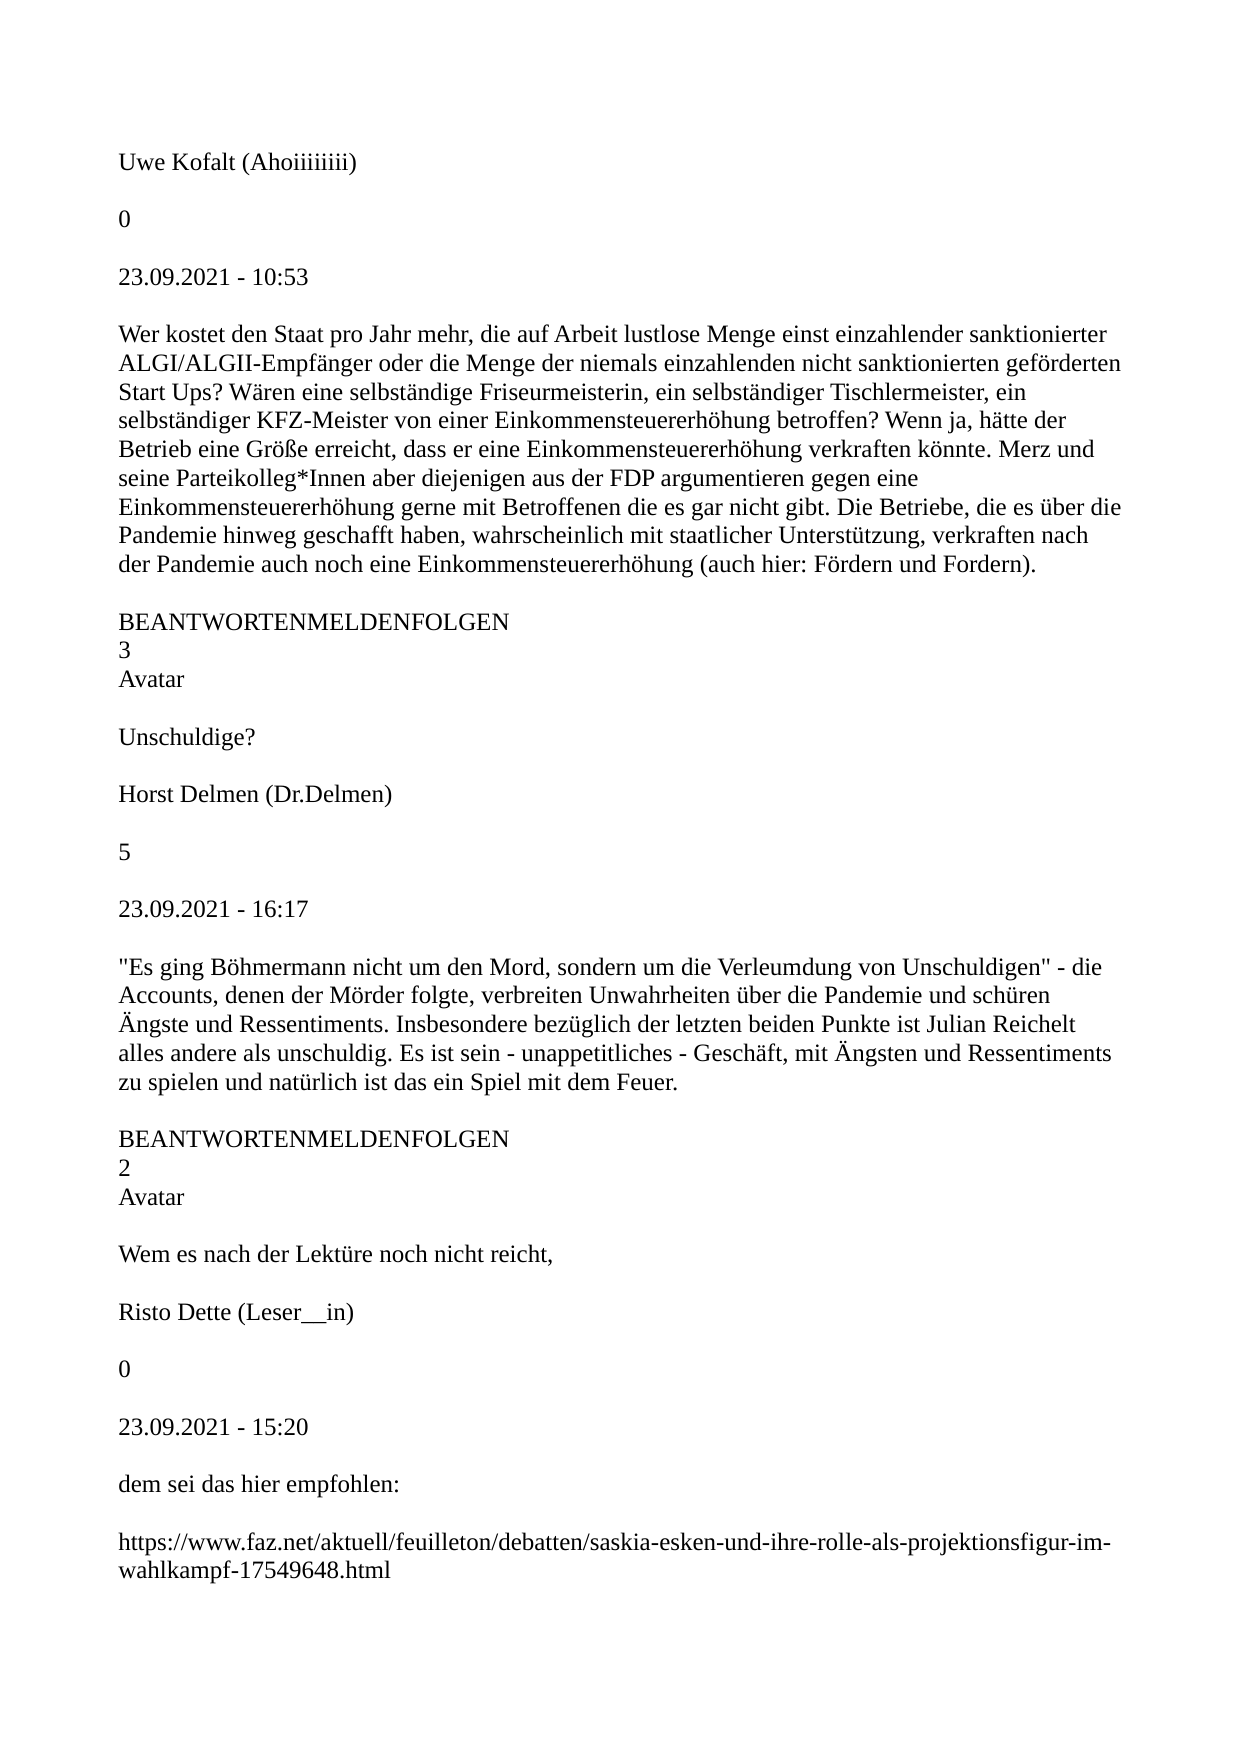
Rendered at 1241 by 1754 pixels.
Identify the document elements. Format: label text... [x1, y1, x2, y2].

text Horst Delmen (Dr.Delmen) [118, 779, 1122, 808]
text 0 [118, 1354, 1122, 1383]
text 23.09.2021 - 10:53 [118, 262, 1122, 291]
text 2 [118, 1153, 1122, 1182]
text https://www.faz.net/aktuell/feuilleton/debatten/saskia-esken-und-ihre-rolle-als-projektionsfigur-im-wahlkampf-17549648.html [118, 1527, 1122, 1584]
text BEANTWORTENMELDENFOLGEN [118, 1124, 1122, 1153]
text 23.09.2021 - 15:20 [118, 1412, 1122, 1441]
text Uwe Kofalt (Ahoiiiiiiii) [118, 147, 1122, 176]
text dem sei das hier empfohlen: [118, 1469, 1122, 1498]
text 3 [118, 636, 1122, 664]
text Avatar [118, 664, 1122, 693]
text Wem es nach der Lektüre noch nicht reicht, [118, 1239, 1122, 1268]
text "Es ging Böhmermann nicht um den Mord, sondern um die Verleumdung von Unschuldigen" - die Accounts, denen der Mörder folgte, verbreiten Unwahrheiten über die Pandemie und schüren Ängste und Ressentiments. Insbesondere bezüglich der letzten beiden Punkte ist Julian Reichelt alles andere als unschuldig. Es ist sein - unappetitliches - Geschäft, mit Ängsten und Ressentiments zu spielen und natürlich ist das ein Spiel mit dem Feuer. [118, 952, 1122, 1096]
text 0 [118, 204, 1122, 233]
text 5 [118, 837, 1122, 866]
text Unschuldige? [118, 722, 1122, 751]
text Risto Dette (Leser__in) [118, 1297, 1122, 1326]
text Avatar [118, 1182, 1122, 1211]
text BEANTWORTENMELDENFOLGEN [118, 607, 1122, 636]
text Wer kostet den Staat pro Jahr mehr, die auf Arbeit lustlose Menge einst einzahlender sanktionierter ALGI/ALGII-Empfänger oder die Menge der niemals einzahlenden nicht sanktionierten geförderten Start Ups? Wären eine selbständige Friseurmeisterin, ein selbständiger Tischlermeister, ein selbständiger KFZ-Meister von einer Einkommensteuererhöhung betroffen? Wenn ja, hätte der Betrieb eine Größe erreicht, dass er eine Einkommensteuererhöhung verkraften könnte. Merz und seine Parteikolleg*Innen aber diejenigen aus der FDP argumentieren gegen eine Einkommensteuererhöhung gerne mit Betroffenen die es gar nicht gibt. Die Betriebe, die es über die Pandemie hinweg geschafft haben, wahrscheinlich mit staatlicher Unterstützung, verkraften nach der Pandemie auch noch eine Einkommensteuererhöhung (auch hier: Fördern und Fordern). [118, 319, 1122, 578]
text 23.09.2021 - 16:17 [118, 894, 1122, 923]
